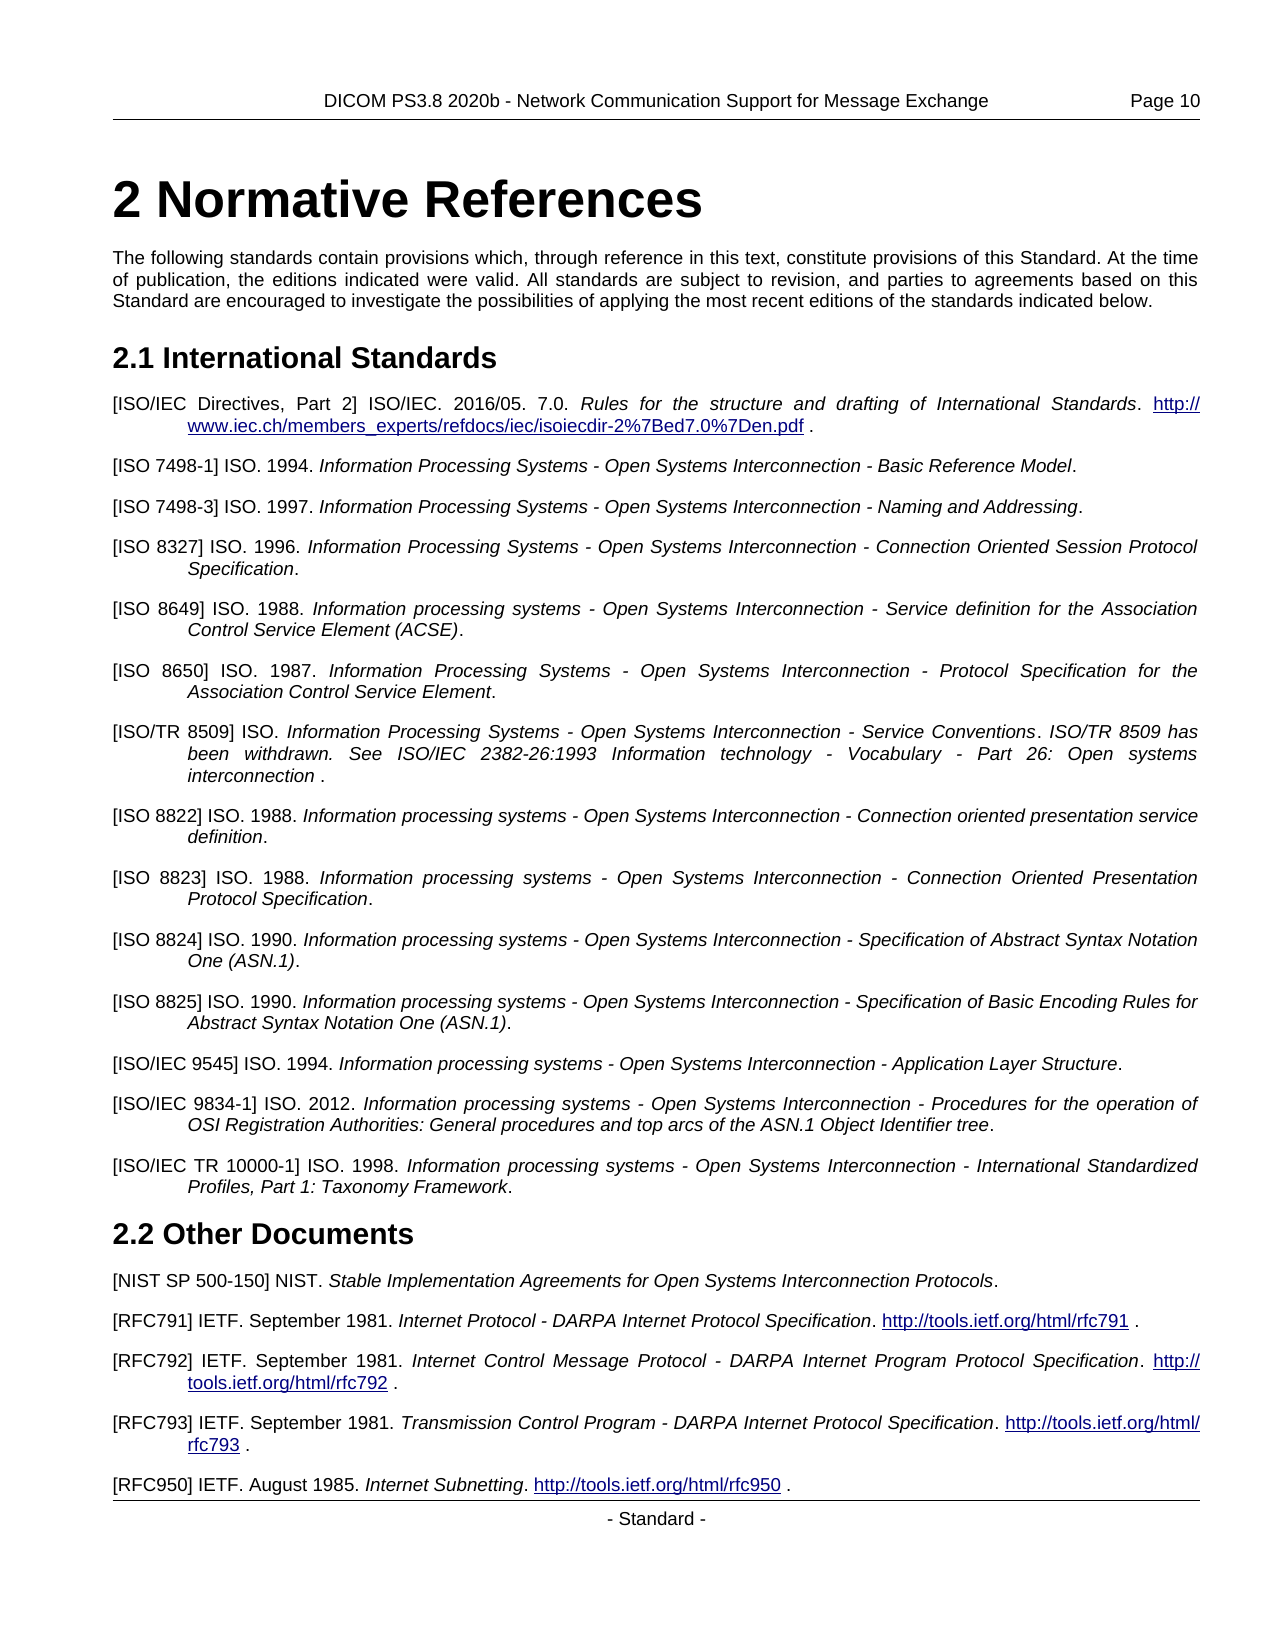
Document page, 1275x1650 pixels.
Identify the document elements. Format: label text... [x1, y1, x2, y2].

text [ISO/IEC Directives, Part 2] ISO/IEC. 2016/05. 7.0. Rules for the structure and drafting of International Standards. http://​www.iec.ch/​members_experts/​refdocs/​iec/​isoiecdir-2%7Bed7.0%7Den.pdf . [112, 393, 1200, 436]
text [ISO 8822] ISO. 1988. Information processing systems - Open Systems Interconnection - Connection oriented presentation service definition. [112, 805, 1200, 848]
text [RFC791] IETF. September 1981. Internet Protocol - DARPA Internet Protocol Specification. http://​tools.ietf.org/​html/​rfc791 . [112, 1310, 1200, 1332]
text The following standards contain provisions which, through reference in this text, constitute provisions of this Standard. At the time of publication, the editions indicated were valid. All standards are subject to revision, and parties to agreements based on this Standard are encouraged to investigate the possibilities of applying the most recent editions of the standards indicated below. [112, 247, 1200, 312]
text [ISO 8824] ISO. 1990. Information processing systems - Open Systems Interconnection - Specification of Abstract Syntax Notation One (ASN.1). [112, 928, 1200, 972]
text [ISO 8823] ISO. 1988. Information processing systems - Open Systems Interconnection - Connection Oriented Presentation Protocol Specification. [112, 867, 1200, 910]
text [ISO/IEC 9545] ISO. 1994. Information processing systems - Open Systems Interconnection - Application Layer Structure. [112, 1052, 1200, 1074]
text [RFC793] IETF. September 1981. Transmission Control Program - DARPA Internet Protocol Specification. http://​tools.ietf.org/​html/​rfc793 . [112, 1412, 1200, 1455]
text [ISO 8649] ISO. 1988. Information processing systems - Open Systems Interconnection - Service definition for the Association Control Service Element (ACSE). [112, 598, 1200, 641]
text [ISO/IEC 9834-1] ISO. 2012. Information processing systems - Open Systems Interconnection - Procedures for the operation of OSI Registration Authorities: General procedures and top arcs of the ASN.1 Object Identifier tree. [112, 1093, 1200, 1136]
text [RFC792] IETF. September 1981. Internet Control Message Protocol - DARPA Internet Program Protocol Specification. http://​tools.ietf.org/​html/​rfc792 . [112, 1350, 1200, 1393]
text [ISO/IEC TR 10000-1] ISO. 1998. Information processing systems - Open Systems Interconnection - International Standardized Profiles, Part 1: Taxonomy Framework. [112, 1154, 1200, 1198]
text 2.2 Other Documents [112, 1216, 1200, 1251]
text [ISO 8825] ISO. 1990. Information processing systems - Open Systems Interconnection - Specification of Basic Encoding Rules for Abstract Syntax Notation One (ASN.1). [112, 990, 1200, 1033]
text [ISO/TR 8509] ISO. Information Processing Systems - Open Systems Interconnection - Service Conventions. ISO/TR 8509 has been withdrawn. See ISO/IEC 2382-26:1993 Information technology - Vocabulary - Part 26: Open systems interconnection . [112, 721, 1200, 786]
text [NIST SP 500-150] NIST. Stable Implementation Agreements for Open Systems Interconnection Protocols. [112, 1270, 1200, 1291]
text 2 Normative References [112, 169, 1200, 228]
text 2.1 International Standards [112, 340, 1200, 374]
text [ISO 7498-1] ISO. 1994. Information Processing Systems - Open Systems Interconnection - Basic Reference Model. [112, 455, 1200, 477]
text [ISO 7498-3] ISO. 1997. Information Processing Systems - Open Systems Interconnection - Naming and Addressing. [112, 495, 1200, 517]
text [ISO 8650] ISO. 1987. Information Processing Systems - Open Systems Interconnection - Protocol Specification for the Association Control Service Element. [112, 659, 1200, 703]
text [RFC950] IETF. August 1985. Internet Subnetting. http://​tools.ietf.org/​html/​rfc950 . [112, 1474, 1200, 1496]
text [ISO 8327] ISO. 1996. Information Processing Systems - Open Systems Interconnection - Connection Oriented Session Protocol Specification. [112, 536, 1200, 579]
